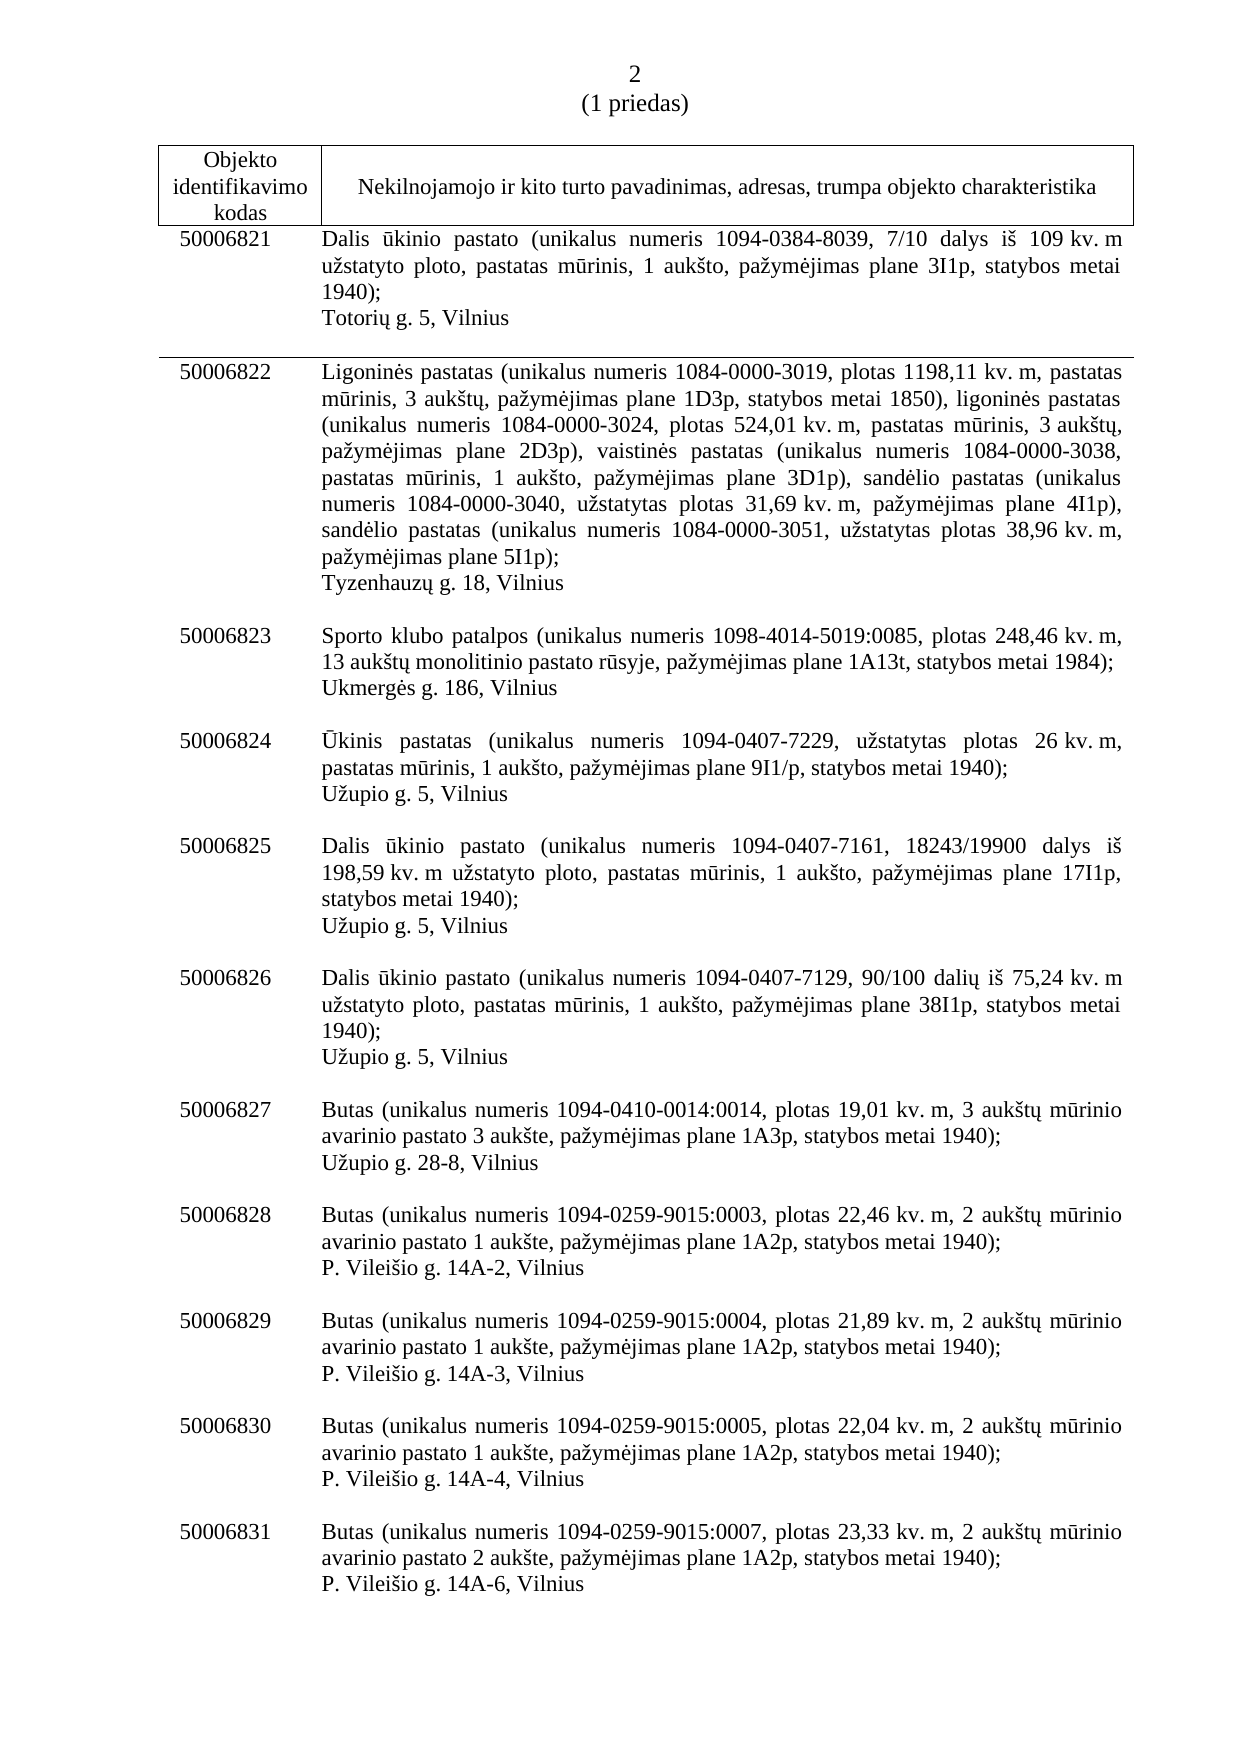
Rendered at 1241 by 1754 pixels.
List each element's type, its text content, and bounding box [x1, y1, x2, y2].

table_cell [1134, 622, 1222, 727]
table_cell [1134, 225, 1222, 357]
table_cell [1134, 964, 1222, 1096]
table_cell [1134, 357, 1222, 622]
table_cell [1134, 1202, 1222, 1307]
table_cell 50006825 Dalis ūkinio pastato (unikalus numeris 1094-0407-7161, 18243/19900 dalys iš 198,59 kv. m užstatyto ploto, pastatas mūrinis, 1 aukšto, pažymėjimas plane 17I1p, statybos metai 1940); Užupio g. 5, Vilnius [159, 833, 1133, 964]
table_cell 50006824 Ūkinis pastatas (unikalus numeris 1094-0407-7229, užstatytas plotas 26 kv. m, pastatas mūrinis, 1 aukšto, pažymėjimas plane 9I1/p, statybos metai 1940); Užupio g. 5, Vilnius [159, 727, 1133, 833]
table_cell 50006831 Butas (unikalus numeris 1094-0259-9015:0007, plotas 23,33 kv. m, 2 aukštų mūrinio avarinio pastato 2 aukšte, pažymėjimas plane 1A2p, statybos metai 1940); P. Vileišio g. 14A-6, Vilnius [159, 1518, 1133, 1623]
table_cell [1134, 1096, 1222, 1202]
table_cell 50006828 Butas (unikalus numeris 1094-0259-9015:0003, plotas 22,46 kv. m, 2 aukštų mūrinio avarinio pastato 1 aukšte, pažymėjimas plane 1A2p, statybos metai 1940); P. Vileišio g. 14A-2, Vilnius [159, 1202, 1133, 1307]
table_cell 50006830 Butas (unikalus numeris 1094-0259-9015:0005, plotas 22,04 kv. m, 2 aukštų mūrinio avarinio pastato 1 aukšte, pažymėjimas plane 1A2p, statybos metai 1940); P. Vileišio g. 14A-4, Vilnius [159, 1413, 1133, 1518]
table_cell [1134, 1518, 1222, 1623]
table_header Objekto identifikavimo kodas [159, 146, 321, 225]
table_cell [1134, 727, 1222, 833]
table_header Nekilnojamojo ir kito turto pavadinimas, adresas, trumpa objekto charakteristika [322, 146, 1133, 225]
table_cell 50006826 Dalis ūkinio pastato (unikalus numeris 1094-0407-7129, 90/100 dalių iš 75,24 kv. m užstatyto ploto, pastatas mūrinis, 1 aukšto, pažymėjimas plane 38I1p, statybos metai 1940); Užupio g. 5, Vilnius [159, 964, 1133, 1096]
table_cell 50006822 Ligoninės pastatas (unikalus numeris 1084-0000-3019, plotas 1198,11 kv. m, pastatas mūrinis, 3 aukštų, pažymėjimas plane 1D3p, statybos metai 1850), ligoninės pastatas (unikalus numeris 1084-0000-3024, plotas 524,01 kv. m, pastatas mūrinis, 3 aukštų, pažymėjimas plane 2D3p), vaistinės pastatas (unikalus numeris 1084-0000-3038, pastatas mūrinis, 1 aukšto, pažymėjimas plane 3D1p), sandėlio pastatas (unikalus numeris 1084-0000-3040, užstatytas plotas 31,69 kv. m, pažymėjimas plane 4I1p), sandėlio pastatas (unikalus numeris 1084-0000-3051, užstatytas plotas 38,96 kv. m, pažymėjimas plane 5I1p); Tyzenhauzų g. 18, Vilnius [159, 358, 1133, 622]
table_cell 50006821 Dalis ūkinio pastato (unikalus numeris 1094-0384-8039, 7/10 dalys iš 109 kv. m užstatyto ploto, pastatas mūrinis, 1 aukšto, pažymėjimas plane 3I1p, statybos metai 1940); Totorių g. 5, Vilnius [159, 226, 1133, 357]
table_cell [1134, 1413, 1222, 1518]
table_cell 50006823 Sporto klubo patalpos (unikalus numeris 1098-4014-5019:0085, plotas 248,46 kv. m, 13 aukštų monolitinio pastato rūsyje, pažymėjimas plane 1A13t, statybos metai 1984); Ukmergės g. 186, Vilnius [159, 622, 1133, 727]
table_cell 50006829 Butas (unikalus numeris 1094-0259-9015:0004, plotas 21,89 kv. m, 2 aukštų mūrinio avarinio pastato 1 aukšte, pažymėjimas plane 1A2p, statybos metai 1940); P. Vileišio g. 14A-3, Vilnius [159, 1307, 1133, 1412]
table_cell [1134, 833, 1222, 964]
table_header [1134, 145, 1222, 225]
table_cell [1134, 1307, 1222, 1412]
table_cell 50006827 Butas (unikalus numeris 1094-0410-0014:0014, plotas 19,01 kv. m, 3 aukštų mūrinio avarinio pastato 3 aukšte, pažymėjimas plane 1A3p, statybos metai 1940); Užupio g. 28-8, Vilnius [159, 1096, 1133, 1202]
